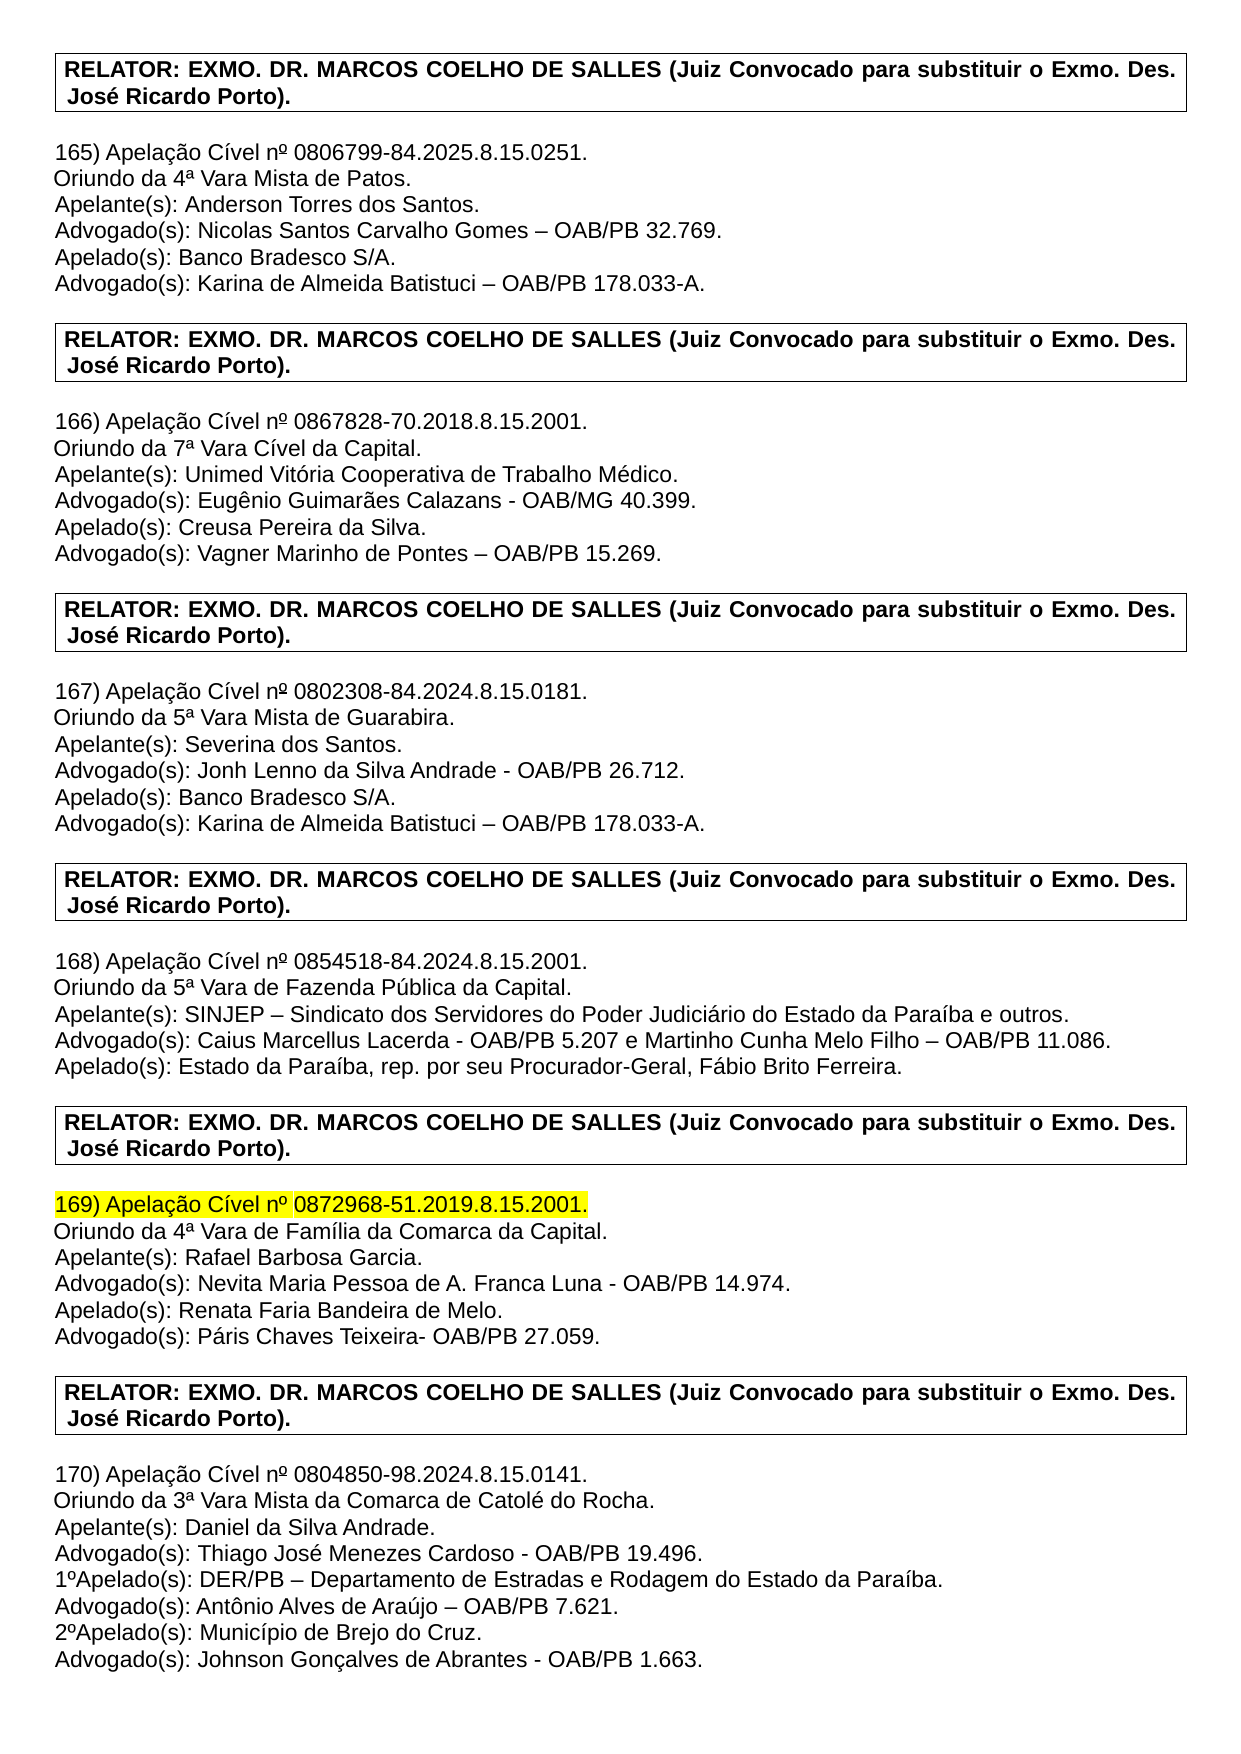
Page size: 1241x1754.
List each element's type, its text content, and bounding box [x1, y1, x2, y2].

text Apelado(s): Creusa Pereira da Silva. [54, 514, 1187, 540]
text Advogado(s): Antônio Alves de Araújo – OAB/PB 7.621. [54, 1593, 1187, 1619]
text Advogado(s): Jonh Lenno da Silva Andrade - OAB/PB 26.712. [54, 757, 1187, 783]
text RELATOR: EXMO. DR. MARCOS COELHO DE SALLES (Juiz Convocado para substituir o Exmo. Des. José Ricardo Porto). [56, 594, 1186, 651]
text Apelado(s): Estado da Paraíba, rep. por seu Procurador-Geral, Fábio Brito Ferreira. [54, 1053, 1187, 1079]
text RELATOR: EXMO. DR. MARCOS COELHO DE SALLES (Juiz Convocado para substituir o Exmo. Des. José Ricardo Porto). [56, 54, 1186, 111]
text Apelado(s): Renata Faria Bandeira de Melo. [54, 1297, 1187, 1323]
text 170) Apelação Cível nº 0804850-98.2024.8.15.0141. [54, 1461, 1187, 1487]
text Advogado(s): Johnson Gonçalves de Abrantes - OAB/PB 1.663. [54, 1646, 1187, 1672]
text Advogado(s): Thiago José Menezes Cardoso - OAB/PB 19.496. [54, 1540, 1187, 1566]
text Oriundo da 7ª Vara Cível da Capital. [53, 434, 1187, 461]
text Advogado(s): Páris Chaves Teixeira- OAB/PB 27.059. [54, 1323, 1187, 1349]
text 168) Apelação Cível nº 0854518-84.2024.8.15.2001. [54, 948, 1187, 974]
text Apelante(s): Severina dos Santos. [54, 731, 1187, 757]
text Advogado(s): Vagner Marinho de Pontes – OAB/PB 15.269. [54, 540, 1187, 566]
text Oriundo da 3ª Vara Mista da Comarca de Catolé do Rocha. [53, 1487, 1187, 1514]
text Oriundo da 4ª Vara de Família da Comarca da Capital. [53, 1218, 1187, 1244]
text Apelante(s): Rafael Barbosa Garcia. [54, 1244, 1187, 1270]
text Apelado(s): Banco Bradesco S/A. [54, 244, 1187, 270]
text Advogado(s): Caius Marcellus Lacerda - OAB/PB 5.207 e Martinho Cunha Melo Filho – OAB/PB 11.086. [54, 1027, 1187, 1053]
text Advogado(s): Eugênio Guimarães Calazans - OAB/MG 40.399. [54, 487, 1187, 514]
text 167) Apelação Cível nº 0802308-84.2024.8.15.0181. [54, 678, 1187, 704]
text RELATOR: EXMO. DR. MARCOS COELHO DE SALLES (Juiz Convocado para substituir o Exmo. Des. José Ricardo Porto). [56, 1377, 1186, 1434]
text Advogado(s): Karina de Almeida Batistuci – OAB/PB 178.033-A. [54, 270, 1187, 297]
text Oriundo da 5ª Vara de Fazenda Pública da Capital. [53, 974, 1187, 1001]
text Apelante(s): SINJEP – Sindicato dos Servidores do Poder Judiciário do Estado da Paraíba e outros. [54, 1001, 1187, 1027]
text Apelante(s): Anderson Torres dos Santos. [54, 191, 1187, 217]
text Oriundo da 5ª Vara Mista de Guarabira. [53, 704, 1187, 731]
text RELATOR: EXMO. DR. MARCOS COELHO DE SALLES (Juiz Convocado para substituir o Exmo. Des. José Ricardo Porto). [56, 864, 1186, 920]
text 166) Apelação Cível nº 0867828-70.2018.8.15.2001. [54, 408, 1187, 434]
text Apelado(s): Banco Bradesco S/A. [54, 783, 1187, 810]
text 169) Apelação Cível nº 0872968-51.2019.8.15.2001. [54, 1191, 1187, 1218]
text Advogado(s): Karina de Almeida Batistuci – OAB/PB 178.033-A. [54, 810, 1187, 836]
text 165) Apelação Cível nº 0806799-84.2025.8.15.0251. [54, 138, 1187, 165]
text 2ºApelado(s): Município de Brejo do Cruz. [54, 1619, 1187, 1646]
text Apelante(s): Daniel da Silva Andrade. [54, 1514, 1187, 1540]
text RELATOR: EXMO. DR. MARCOS COELHO DE SALLES (Juiz Convocado para substituir o Exmo. Des. José Ricardo Porto). [56, 1107, 1186, 1164]
text Apelante(s): Unimed Vitória Cooperativa de Trabalho Médico. [54, 461, 1187, 487]
text Advogado(s): Nicolas Santos Carvalho Gomes – OAB/PB 32.769. [54, 217, 1187, 244]
text Oriundo da 4ª Vara Mista de Patos. [53, 165, 1187, 191]
text 1ºApelado(s): DER/PB – Departamento de Estradas e Rodagem do Estado da Paraíba. [54, 1566, 1187, 1593]
text RELATOR: EXMO. DR. MARCOS COELHO DE SALLES (Juiz Convocado para substituir o Exmo. Des. José Ricardo Porto). [56, 324, 1186, 381]
text Advogado(s): Nevita Maria Pessoa de A. Franca Luna - OAB/PB 14.974. [54, 1270, 1187, 1297]
